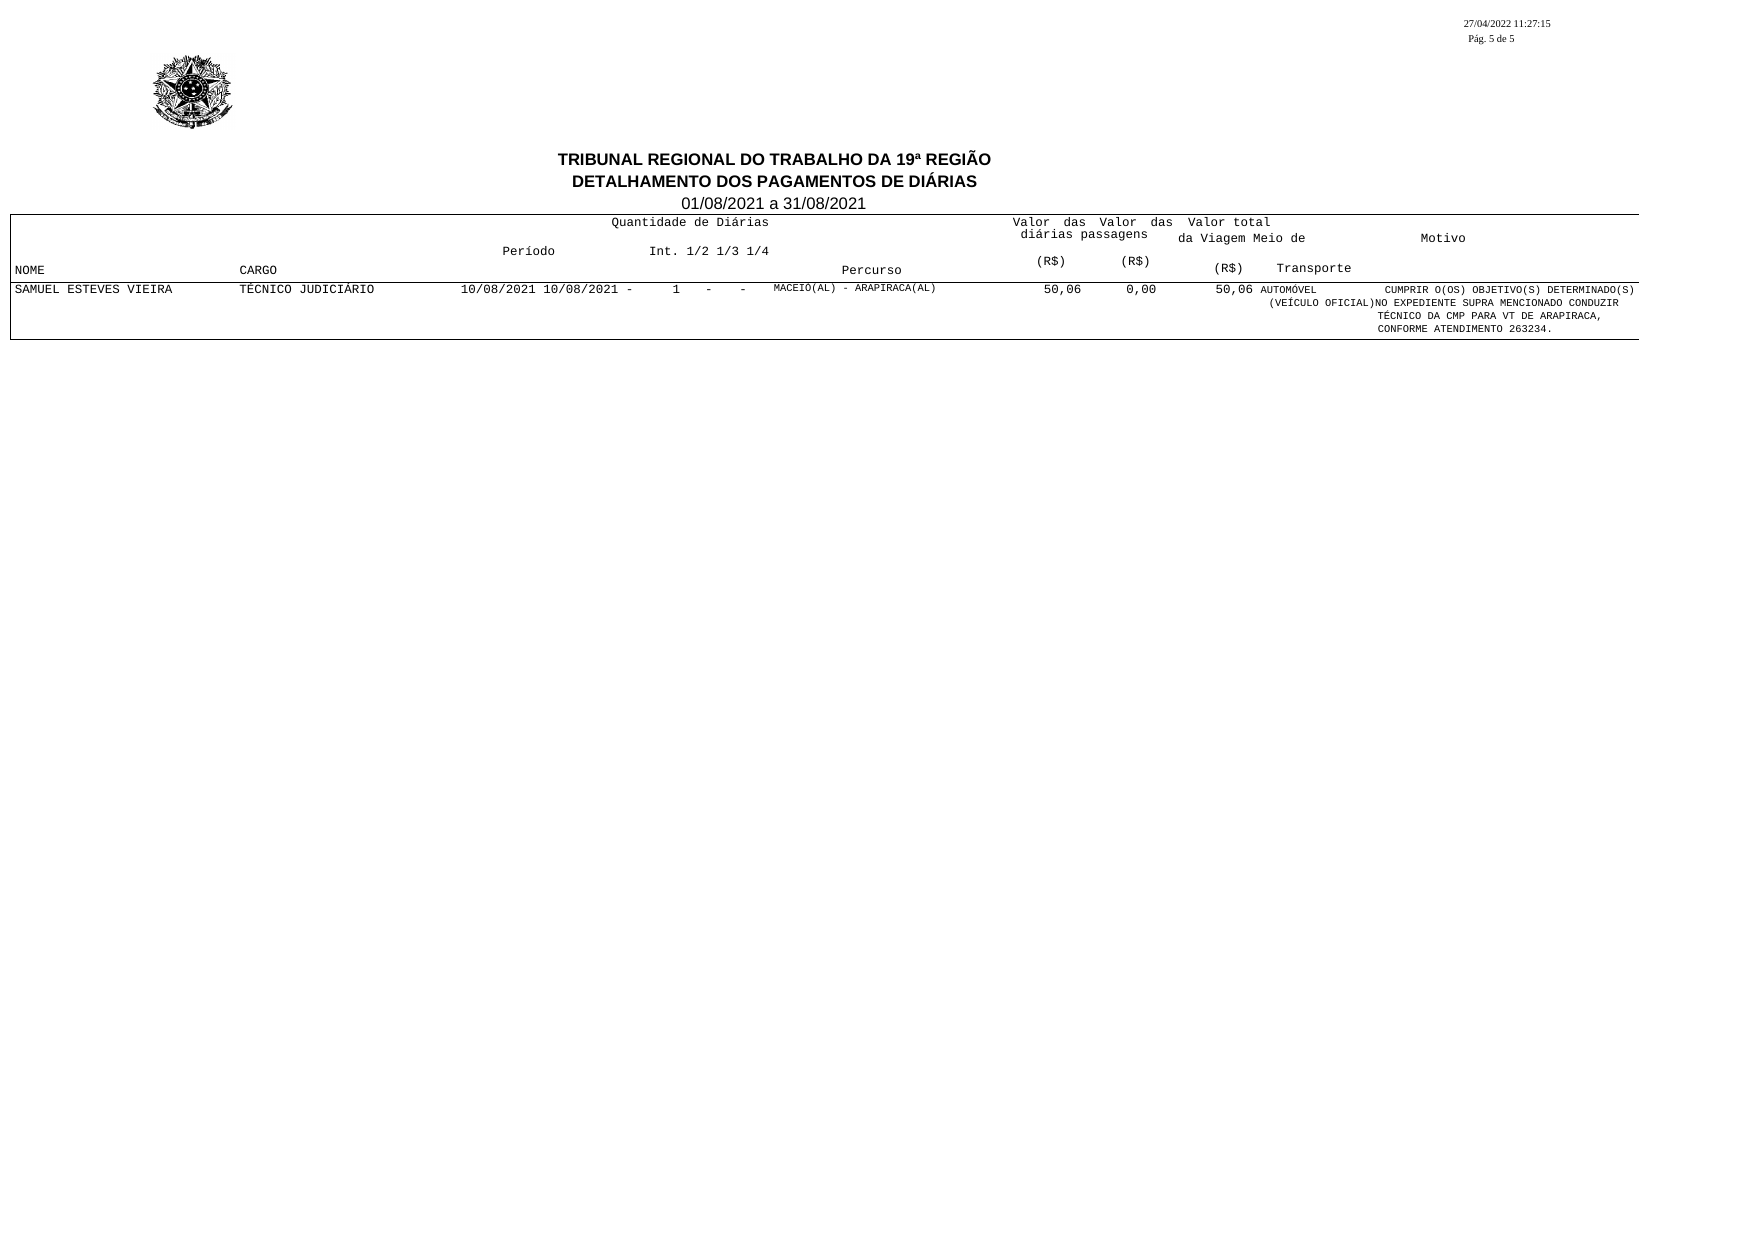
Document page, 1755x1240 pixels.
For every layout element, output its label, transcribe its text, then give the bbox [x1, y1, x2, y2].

table_cell 50,06 AUTOMÓVEL CUMPRIR O(OS) OBJETIVO(S) DETERMINADO(S) (VEÍCULO OFICIAL)NO EXPEDIENTE SUPRA MENCIONADO CONDUZIR TÉCNICO DA CMP PARA VT DE ARAPIRACA, CONFORME ATENDIMENTO 263234. [1178, 283, 1639, 339]
text TRIBUNAL REGIONAL DO TRABALHO DA 19ª REGIÃO DETALHAMENTO DOS PAGAMENTOS DE DIÁRIAS [490, 150, 1059, 191]
table_header Valor total da Viagem Meio de Motivo (R$) Transporte [1178, 215, 1639, 281]
table_cell TÉCNICO JUDICIÁRIO [239, 283, 461, 339]
table_header NOME [11, 215, 239, 281]
table_cell 10/08/2021 10/08/2021 - 1 - - [461, 283, 774, 339]
text 01/08/2021 a 31/08/2021 [150, 193, 1397, 213]
table_header CARGO [239, 215, 461, 281]
table_cell 50,06 0,00 [1006, 283, 1178, 339]
table_header Percurso [774, 215, 1006, 281]
table_cell SAMUEL ESTEVES VIEIRA [11, 283, 239, 339]
table_cell MACEIÓ(AL) - ARAPIRACA(AL) [774, 283, 1006, 339]
table_header Quantidade de Diárias Período Int. 1/2 1/3 1/4 [461, 215, 774, 281]
table_header Valor das Valor das diárias passagens (R$) (R$) [1006, 215, 1178, 281]
